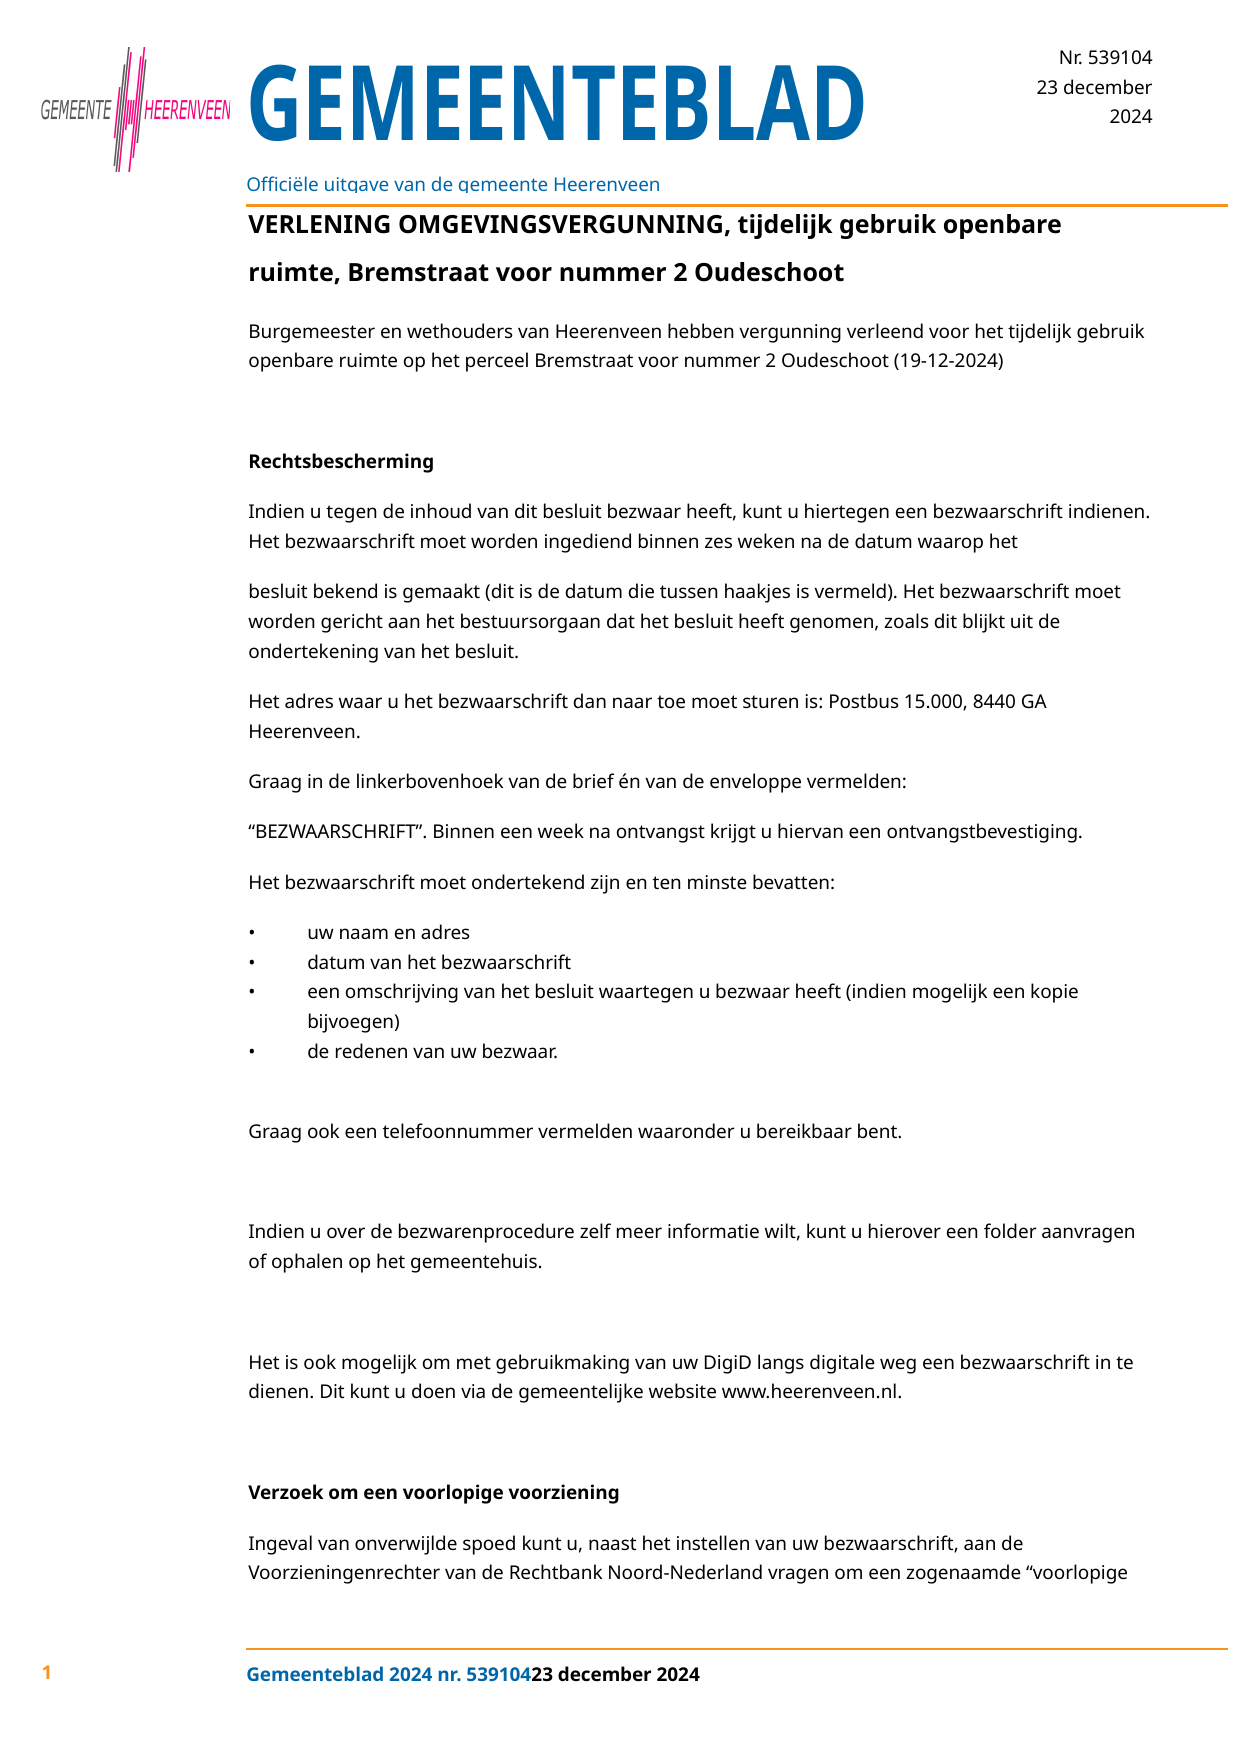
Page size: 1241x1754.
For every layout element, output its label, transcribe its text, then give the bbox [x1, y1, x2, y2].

list datum van het bezwaarschrift [248, 949, 1152, 975]
text Verzoek om een voorlopige voorziening [248, 1479, 1152, 1505]
text VERLENING OMGEVINGSVERGUNNING, tijdelijk gebruik openbare ruimte, Bremstraat voor nummer 2 Oudeschoot [248, 207, 1152, 288]
text Ingeval van onverwijlde spoed kunt u, naast het instellen van uw bezwaarschrift, aan de Voorzieningenrechter van de Rechtbank Noord-Nederland vragen om een zogenaamde “voorlopige [248, 1530, 1152, 1585]
text “BEZWAARSCHRIFT”. Binnen een week na ontvangst krijgt u hiervan een ontvangstbevestiging. [248, 819, 1152, 844]
list uw naam en adres [248, 919, 1152, 945]
text Het is ook mogelijk om met gebruikmaking van uw DigiD langs digitale weg een bezwaarschrift in te dienen. Dit kunt u doen via de gemeentelijke website www.heerenveen.nl. [248, 1349, 1152, 1404]
text Het bezwaarschrift moet ondertekend zijn en ten minste bevatten: [248, 869, 1152, 895]
text besluit bekend is gemaakt (dit is de datum die tussen haakjes is vermeld). Het bezwaarschrift moet worden gericht aan het bestuursorgaan dat het besluit heeft genomen, zoals dit blijkt uit de ondertekening van het besluit. [248, 579, 1152, 664]
text Rechtsbescherming [248, 448, 1152, 474]
list de redenen van uw bezwaar. [248, 1038, 1152, 1064]
text Burgemeester en wethouders van Heerenveen hebben vergunning verleend voor het tijdelijk gebruik openbare ruimte op het perceel Bremstraat voor nummer 2 Oudeschoot (19-12-2024) [248, 318, 1152, 373]
text Graag ook een telefoonnummer vermelden waaronder u bereikbaar bent. [248, 1118, 1152, 1144]
picture [41, 47, 231, 172]
text Het adres waar u het bezwaarschrift dan naar toe moet sturen is: Postbus 15.000, 8440 GA Heerenveen. [248, 688, 1152, 744]
text Graag in de linkerbovenhoek van de brief én van de enveloppe vermelden: [248, 768, 1152, 794]
text Indien u tegen de inhoud van dit besluit bezwaar heeft, kunt u hiertegen een bezwaarschrift indienen. Het bezwaarschrift moet worden ingediend binnen zes weken na de datum waarop het [248, 499, 1152, 554]
text Indien u over de bezwarenprocedure zelf meer informatie wilt, kunt u hierover een folder aanvragen of ophalen op het gemeentehuis. [248, 1219, 1152, 1274]
list een omschrijving van het besluit waartegen u bezwaar heeft (indien mogelijk een kopie bijvoegen) [248, 979, 1152, 1034]
